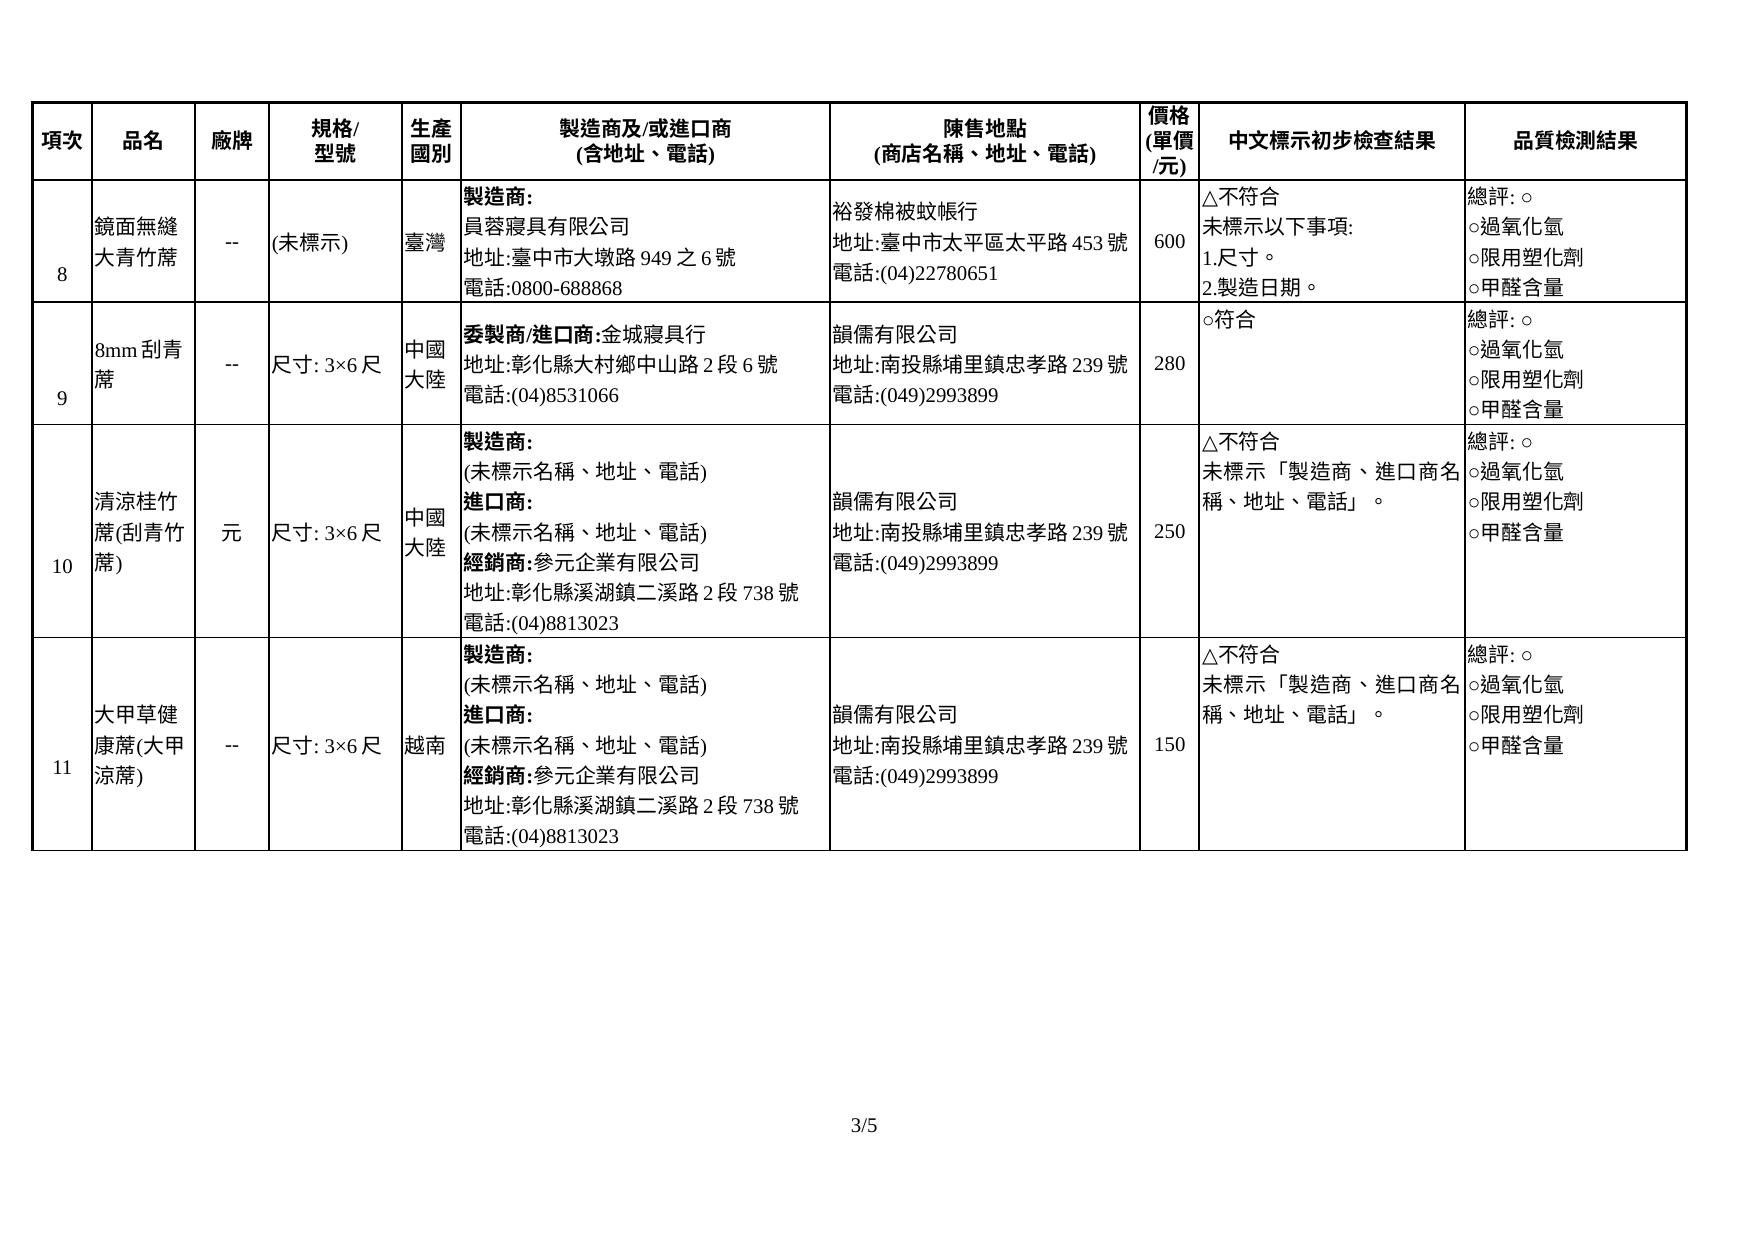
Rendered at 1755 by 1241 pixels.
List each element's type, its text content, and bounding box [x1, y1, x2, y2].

table_cell 10 [34, 425, 91, 637]
table_cell 裕發棉被蚊帳行 地址:臺中市太平區太平路453號 電話:(04)22780651 [831, 181, 1139, 301]
table_header 陳售地點 (商店名稱、地址、電話) [831, 104, 1139, 179]
table_cell 8mm刮青蓆 [93, 303, 194, 424]
table_cell 中國 大陸 [403, 425, 460, 637]
table_cell △不符合 未標示「製造商、進口商名稱、地址、電話」。 [1200, 638, 1464, 850]
table_cell △不符合 未標示以下事項: 1.尺寸。 2.製造日期。 [1200, 181, 1464, 301]
table_cell 中國 大陸 [403, 303, 460, 424]
table_cell 總評: ○ ○過氧化氫 ○限用塑化劑 ○甲醛含量 [1466, 638, 1685, 850]
table_cell (未標示) [270, 181, 401, 301]
table_cell 尺寸: 3×6尺 [270, 303, 401, 424]
table_header 製造商及/或進口商 (含地址、電話) [462, 104, 829, 179]
table_cell 280 [1141, 303, 1198, 424]
table_cell 鏡面無縫大青竹蓆 [93, 181, 194, 301]
table_header 價格 (單價 /元) [1141, 104, 1198, 179]
table_cell 韻儒有限公司 地址:南投縣埔里鎮忠孝路239號 電話:(049)2993899 [831, 303, 1139, 424]
table_cell 8 [34, 181, 91, 301]
table_cell △不符合 未標示「製造商、進口商名稱、地址、電話」。 [1200, 425, 1464, 637]
table_cell 11 [34, 638, 91, 850]
table_cell 600 [1141, 181, 1198, 301]
table_header 生產 國別 [403, 104, 460, 179]
table_header 規格/ 型號 [270, 104, 401, 179]
table_cell -- [196, 638, 268, 850]
table_header 品名 [93, 104, 194, 179]
table_cell ○符合 [1200, 303, 1464, 424]
table_cell -- [196, 303, 268, 424]
table_cell 清涼桂竹蓆(刮青竹蓆) [93, 425, 194, 637]
table_cell 製造商: 員蓉寢具有限公司 地址:臺中市大墩路949之6號 電話:0800-688868 [462, 181, 829, 301]
table_header 中文標示初步檢查結果 [1200, 104, 1464, 179]
table_cell -- [196, 181, 268, 301]
table_cell 尺寸: 3×6尺 [270, 425, 401, 637]
table_cell 元 [196, 425, 268, 637]
table_cell 大甲草健康蓆(大甲涼蓆) [93, 638, 194, 850]
table_cell 委製商/進口商:金城寢具行 地址:彰化縣大村鄉中山路2段6號 電話:(04)8531066 [462, 303, 829, 424]
table_cell 製造商: (未標示名稱、地址、電話) 進口商: (未標示名稱、地址、電話) 經銷商:參元企業有限公司 地址:彰化縣溪湖鎮二溪路2段738號 電話:(04)8813023 [462, 638, 829, 850]
table_cell 總評: ○ ○過氧化氫 ○限用塑化劑 ○甲醛含量 [1466, 181, 1685, 301]
table_cell 臺灣 [403, 181, 460, 301]
table_header 廠牌 [196, 104, 268, 179]
table_cell 9 [34, 303, 91, 424]
table_cell 總評: ○ ○過氧化氫 ○限用塑化劑 ○甲醛含量 [1466, 303, 1685, 424]
table_cell 250 [1141, 425, 1198, 637]
table_header 品質檢測結果 [1466, 104, 1685, 179]
table_cell 韻儒有限公司 地址:南投縣埔里鎮忠孝路239號 電話:(049)2993899 [831, 638, 1139, 850]
table_cell 尺寸: 3×6尺 [270, 638, 401, 850]
table_cell 製造商: (未標示名稱、地址、電話) 進口商: (未標示名稱、地址、電話) 經銷商:參元企業有限公司 地址:彰化縣溪湖鎮二溪路2段738號 電話:(04)8813023 [462, 425, 829, 637]
table_cell 越南 [403, 638, 460, 850]
table_cell 150 [1141, 638, 1198, 850]
table_cell 總評: ○ ○過氧化氫 ○限用塑化劑 ○甲醛含量 [1466, 425, 1685, 637]
table_cell 韻儒有限公司 地址:南投縣埔里鎮忠孝路239號 電話:(049)2993899 [831, 425, 1139, 637]
table_header 項次 [34, 104, 91, 179]
